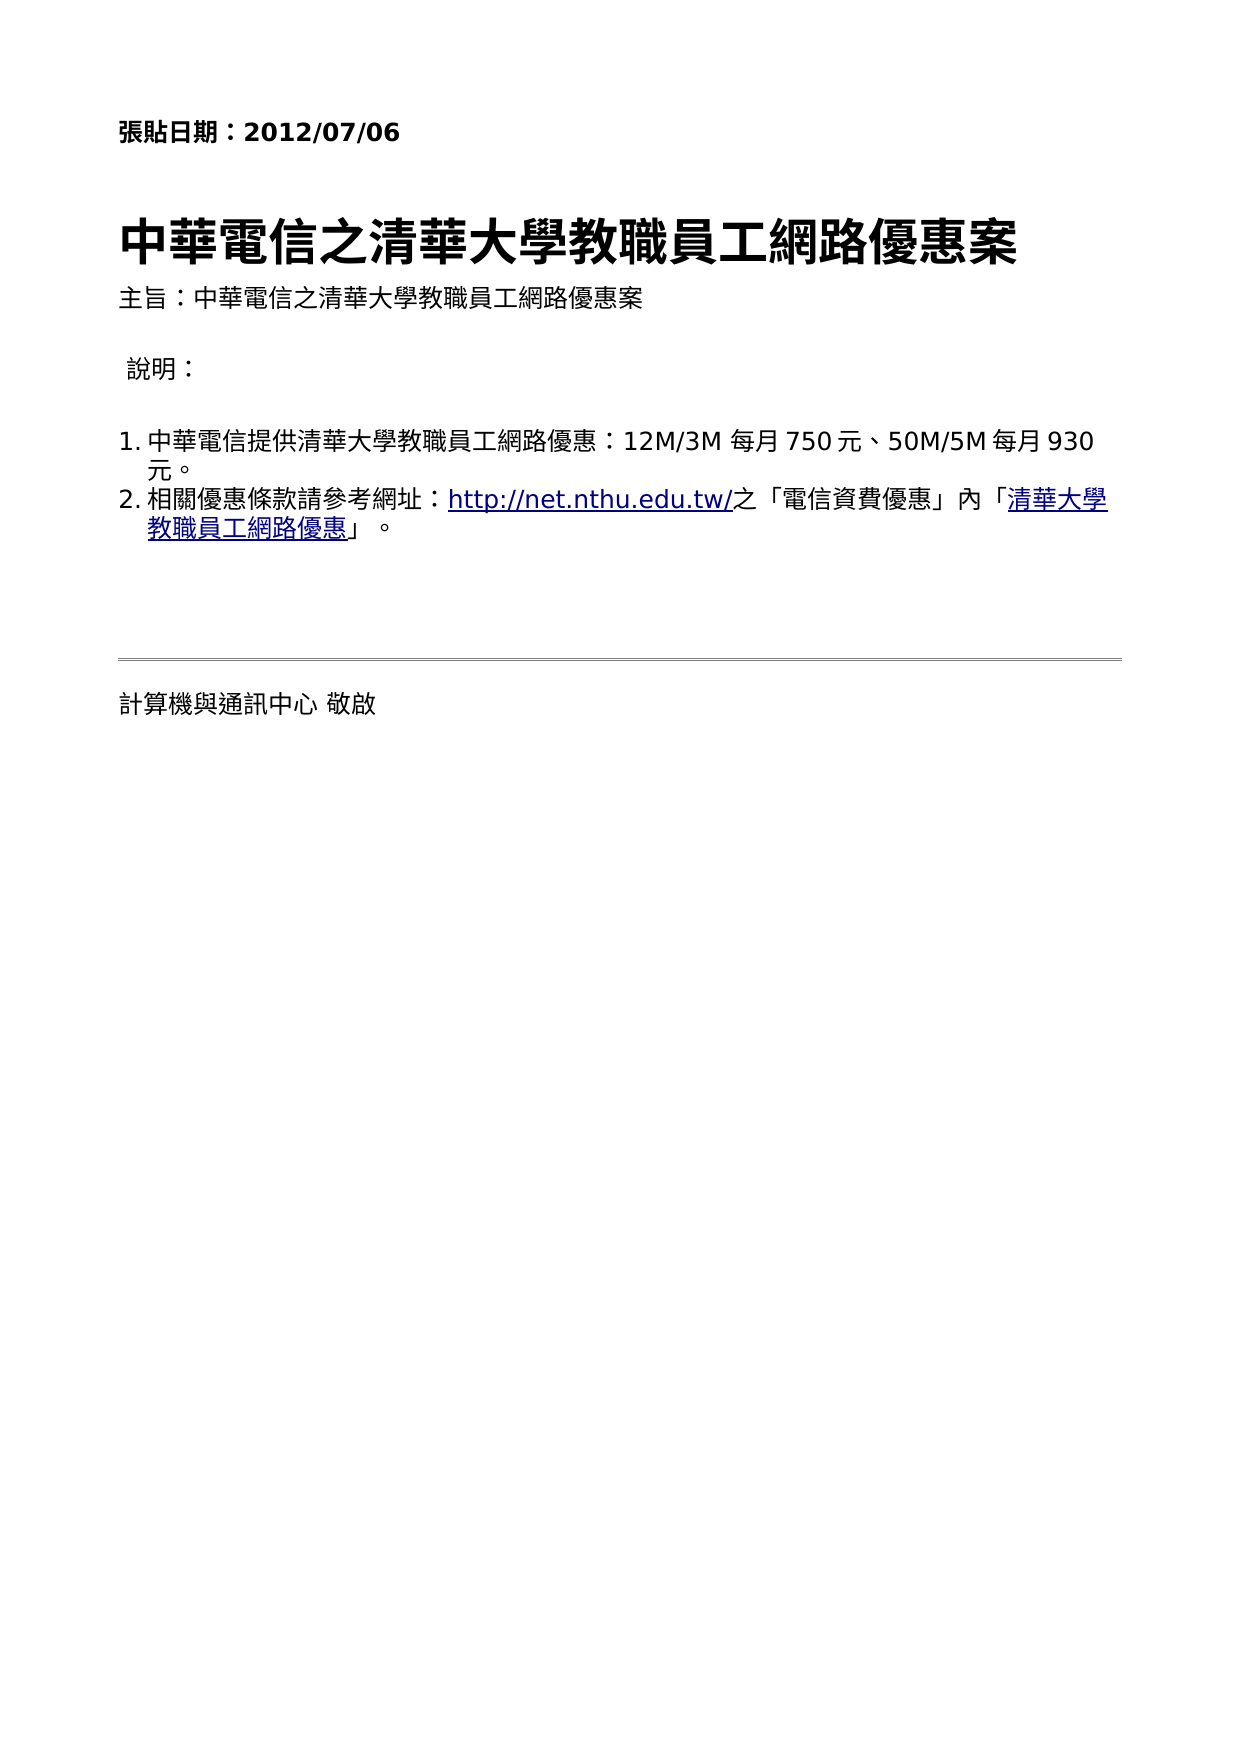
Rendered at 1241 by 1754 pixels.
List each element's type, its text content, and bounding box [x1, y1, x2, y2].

text 張貼日期：2012/07/06 [118, 118, 1122, 176]
text 計算機與通訊中心 敬啟 [118, 690, 1122, 719]
list 中華電信提供清華大學教職員工網路優惠：12M/3M 每月750元、50M/5M每月930元。 [118, 427, 1122, 485]
text 主旨：中華電信之清華大學教職員工網路優惠案 [118, 285, 1122, 314]
text 說明： [118, 326, 1122, 385]
subtitle 中華電信之清華大學教職員工網路優惠案 [118, 214, 1122, 272]
list 相關優惠條款請參考網址：http://net.nthu.edu.tw/之「電信資費優惠」內「清華大學教職員工網路優惠」。 [118, 485, 1122, 543]
